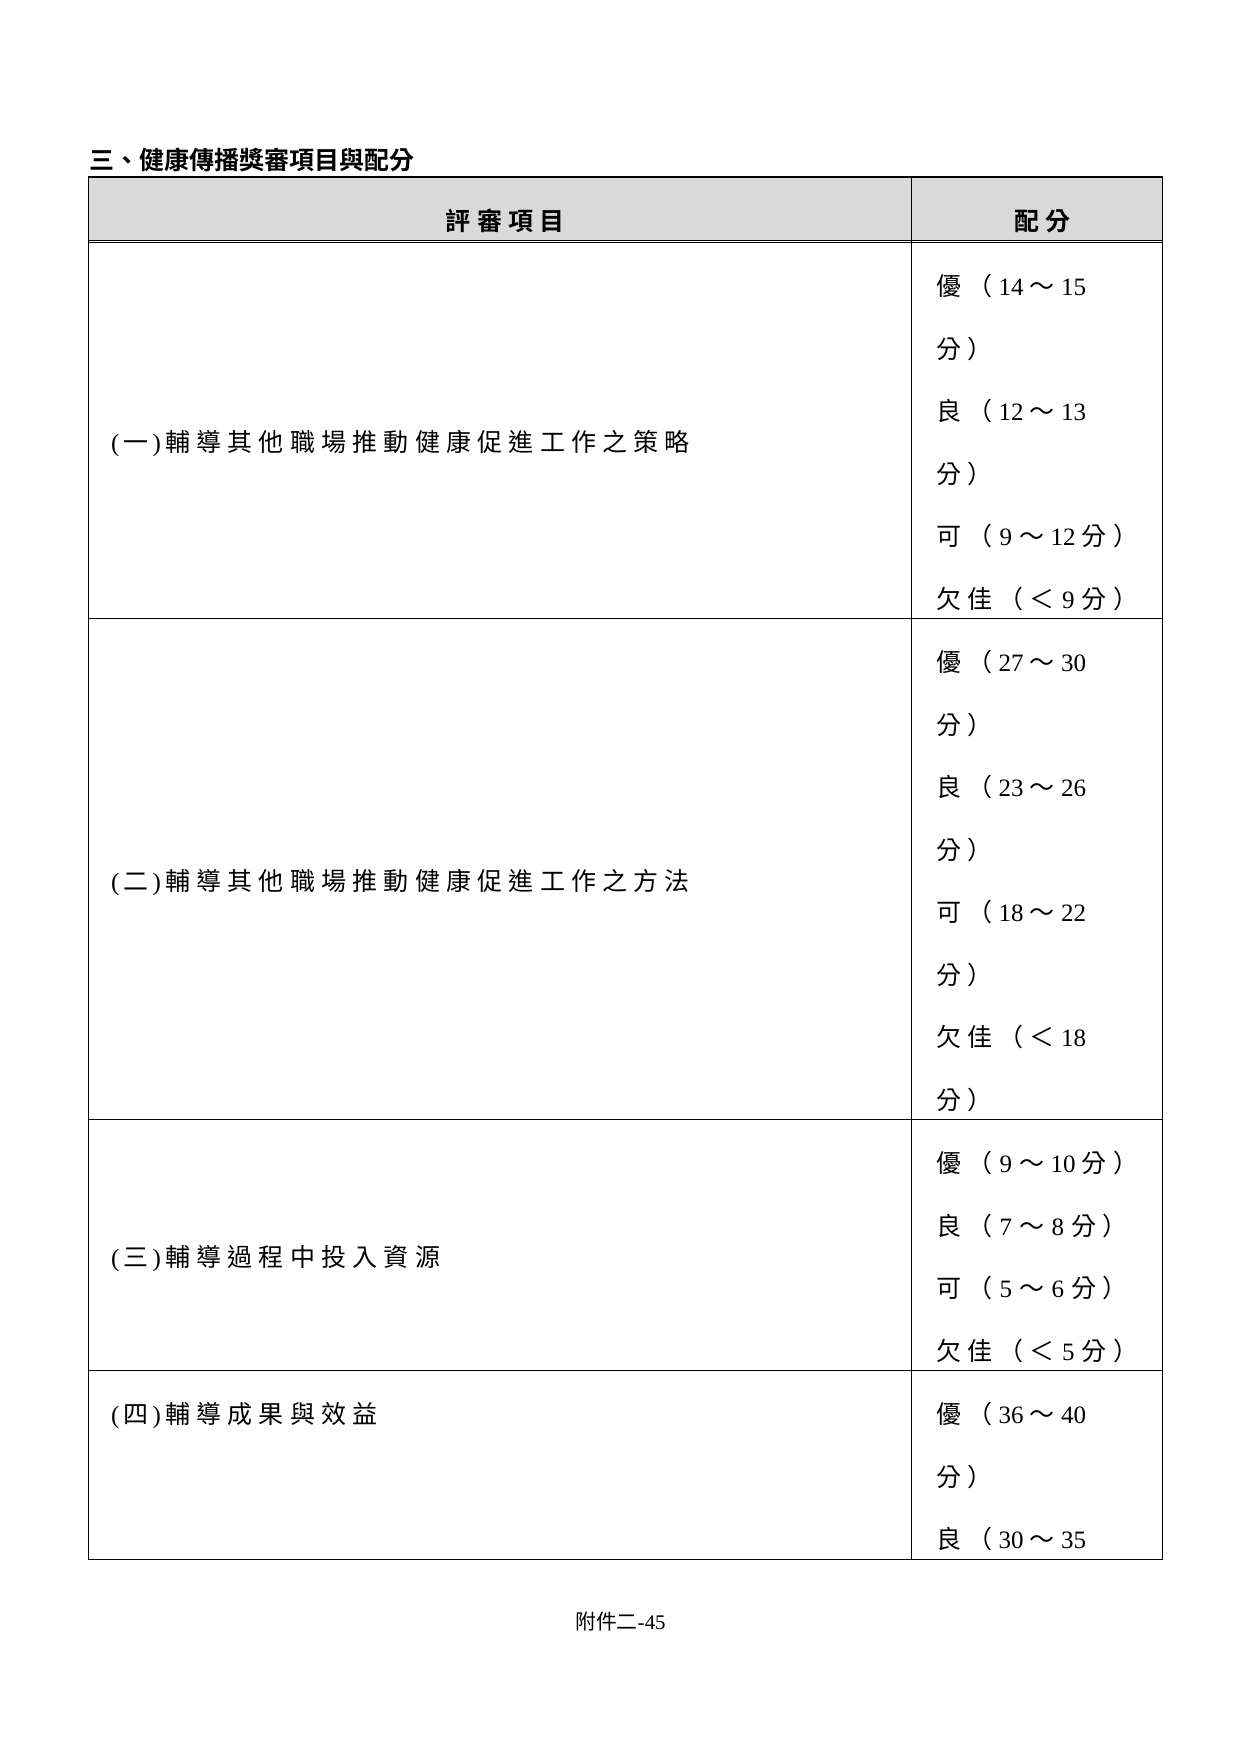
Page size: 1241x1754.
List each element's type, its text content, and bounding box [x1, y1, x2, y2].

table_cell (三)輔導過程中投入資源 [89, 1120, 911, 1370]
text 三、健康傳播獎審項目與配分 [89, 143, 1151, 176]
table_cell 優（14～15分） 良（12～13分） 可（9～12分） 欠佳（＜9分） [912, 243, 1162, 618]
table_cell (一)輔導其他職場推動健康促進工作之策略 [89, 243, 911, 618]
table_cell (二)輔導其他職場推動健康促進工作之方法 [89, 619, 911, 1119]
table_cell (四)輔導成果與效益 [89, 1371, 911, 1559]
table_cell 優（9～10分） 良（7～8分） 可（5～6分） 欠佳（＜5分） [912, 1120, 1162, 1370]
table_header 配分 [912, 178, 1162, 240]
table_header 評審項目 [89, 178, 911, 240]
table_cell 優（27～30分） 良（23～26分） 可（18～22分） 欠佳（＜18分） [912, 619, 1162, 1119]
table_cell 優（36～40分） 良（30～35 [912, 1371, 1162, 1559]
